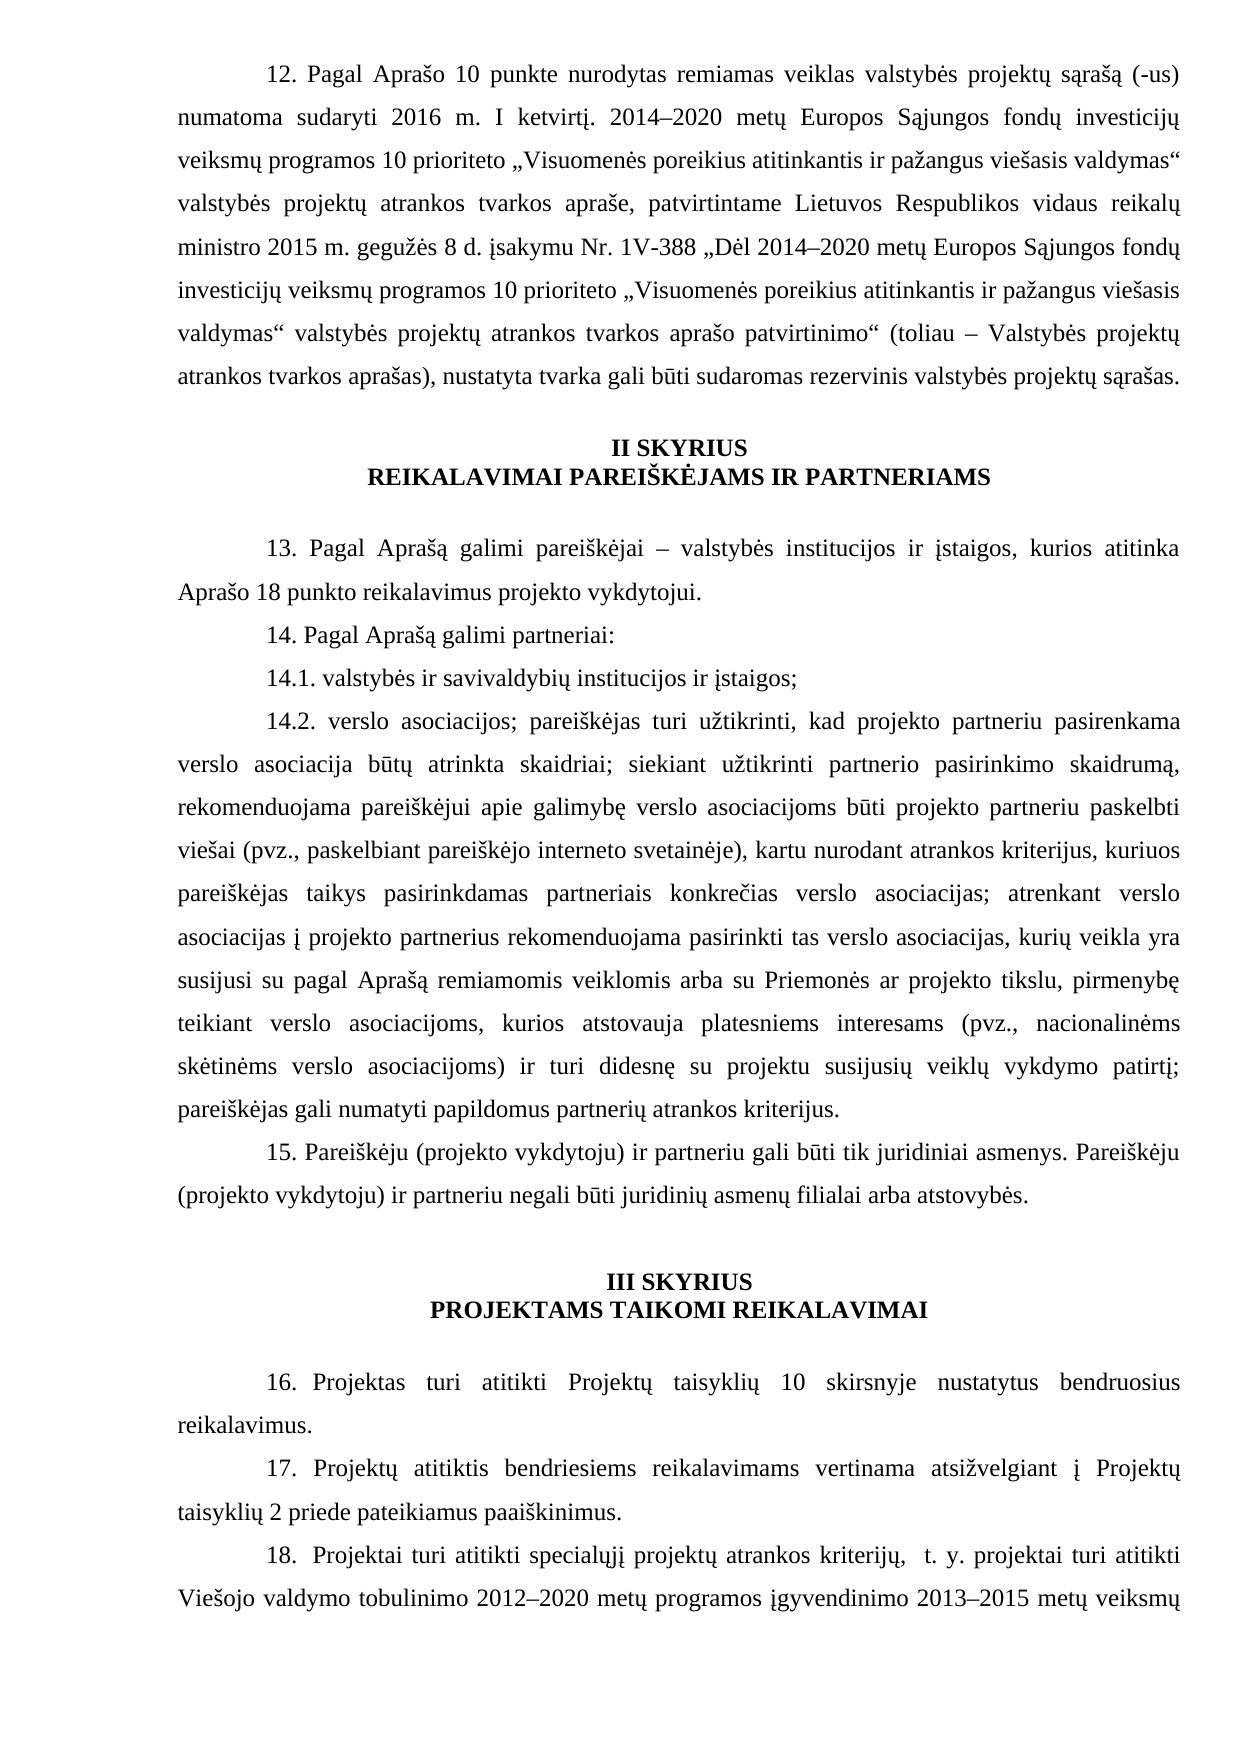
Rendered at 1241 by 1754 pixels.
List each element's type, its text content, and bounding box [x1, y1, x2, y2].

text 17. Projektų atitiktis bendriesiems reikalavimams vertinama atsižvelgiant į Projektų taisyklių 2 priede pateikiamus paaiškinimus. [177, 1453, 1181, 1525]
text II SKYRIUS [177, 433, 1181, 462]
text 14.2. verslo asociacijos; pareiškėjas turi užtikrinti, kad projekto partneriu pasirenkama verslo asociacija būtų atrinkta skaidriai; siekiant užtikrinti partnerio pasirinkimo skaidrumą, rekomenduojama pareiškėjui apie galimybę verslo asociacijoms būti projekto partneriu paskelbti viešai (pvz., paskelbiant pareiškėjo interneto svetainėje), kartu nurodant atrankos kriterijus, kuriuos pareiškėjas taikys pasirinkdamas partneriais konkrečias verslo asociacijas; atrenkant verslo asociacijas į projekto partnerius rekomenduojama pasirinkti tas verslo asociacijas, kurių veikla yra susijusi su pagal Aprašą remiamomis veiklomis arba su Priemonės ar projekto tikslu, pirmenybę teikiant verslo asociacijoms, kurios atstovauja platesniems interesams (pvz., nacionalinėms skėtinėms verslo asociacijoms) ir turi didesnę su projektu susijusių veiklų vykdymo patirtį; pareiškėjas gali numatyti papildomus partnerių atrankos kriterijus. [177, 706, 1181, 1123]
text 18. Projektai turi atitikti specialųjį projektų atrankos kriterijų, t. y. projektai turi atitikti Viešojo valdymo tobulinimo 2012–2020 metų programos įgyvendinimo 2013–2015 metų veiksmų [177, 1540, 1181, 1612]
text REIKALAVIMAI PAREIŠKĖJAMS IR PARTNERIAMS [177, 462, 1181, 490]
text III SKYRIUS [177, 1267, 1181, 1295]
text PROJEKTAMS TAIKOMI REIKALAVIMAI [177, 1295, 1181, 1324]
text 12. Pagal Aprašo 10 punkte nurodytas remiamas veiklas valstybės projektų sąrašą (-us) numatoma sudaryti 2016 m. I ketvirtį. 2014–2020 metų Europos Sąjungos fondų investicijų veiksmų programos 10 prioriteto „Visuomenės poreikius atitinkantis ir pažangus viešasis valdymas“ valstybės projektų atrankos tvarkos apraše, patvirtintame Lietuvos Respublikos vidaus reikalų ministro 2015 m. gegužės 8 d. įsakymu Nr. 1V-388 „Dėl 2014–2020 metų Europos Sąjungos fondų investicijų veiksmų programos 10 prioriteto „Visuomenės poreikius atitinkantis ir pažangus viešasis valdymas“ valstybės projektų atrankos tvarkos aprašo patvirtinimo“ (toliau – Valstybės projektų atrankos tvarkos aprašas), nustatyta tvarka gali būti sudaromas rezervinis valstybės projektų sąrašas. [177, 59, 1181, 390]
text 14.1. valstybės ir savivaldybių institucijos ir įstaigos; [177, 663, 1181, 692]
text 13. Pagal Aprašą galimi pareiškėjai – valstybės institucijos ir įstaigos, kurios atitinka Aprašo 18 punkto reikalavimus projekto vykdytojui. [177, 533, 1181, 605]
text 14. Pagal Aprašą galimi partneriai: [177, 620, 1181, 648]
text 16. Projektas turi atitikti Projektų taisyklių 10 skirsnyje nustatytus bendruosius reikalavimus. [177, 1367, 1181, 1439]
text 15. Pareiškėju (projekto vykdytoju) ir partneriu gali būti tik juridiniai asmenys. Pareiškėju (projekto vykdytoju) ir partneriu negali būti juridinių asmenų filialai arba atstovybės. [177, 1137, 1181, 1209]
